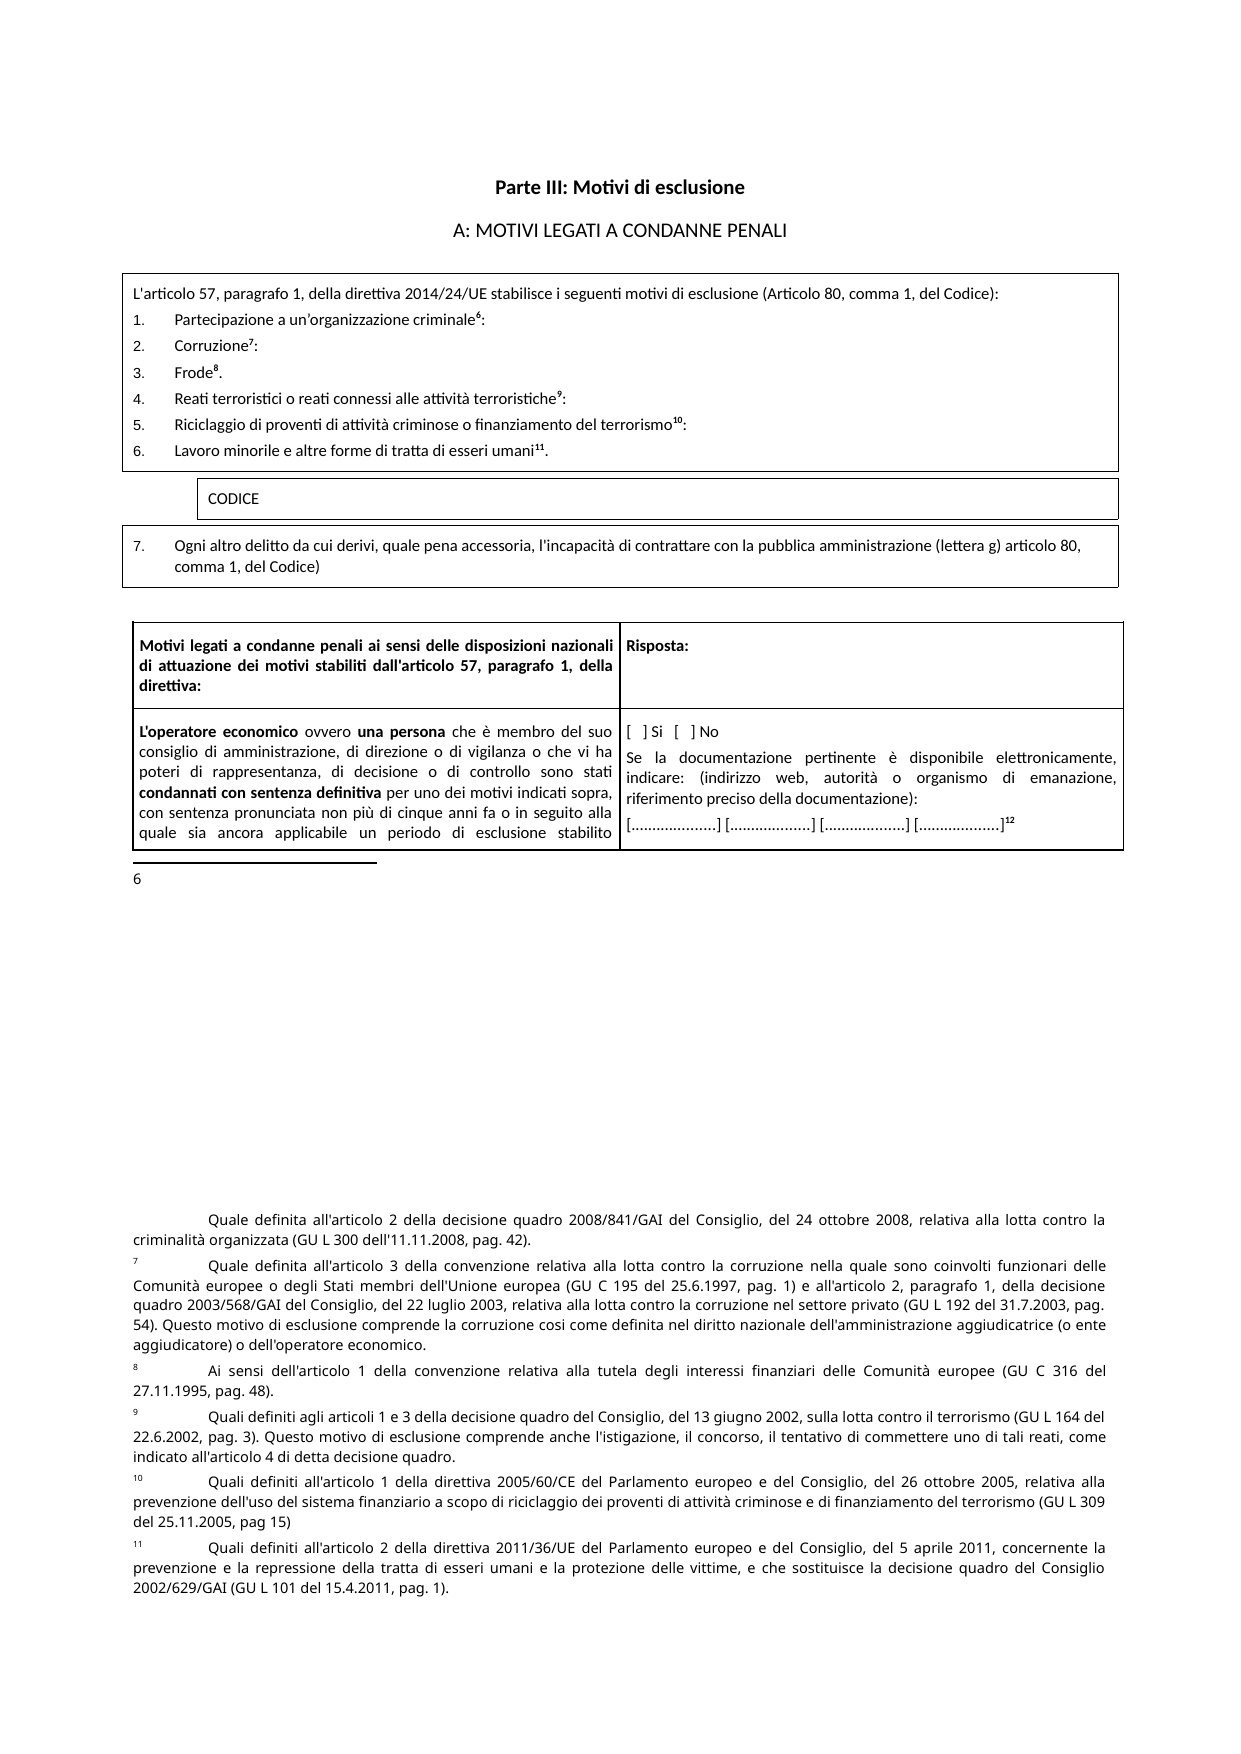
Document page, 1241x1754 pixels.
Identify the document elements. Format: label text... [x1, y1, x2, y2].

table_header Risposta: [621, 623, 1123, 708]
text A: MOTIVI LEGATI A CONDANNE PENALI [133, 218, 1107, 243]
list Quali definiti all'articolo 1 della direttiva 2005/60/CE del Parlamento europeo e del Consiglio, del 26 ottobre 2005, relativa alla prevenzione dell'uso del sistema finanziario a scopo di riciclaggio dei proventi di attività criminose e di finanziamento del terrorismo (GU L 309 del 25.11.2005, pag 15) [133, 1472, 1107, 1532]
list Frode. [123, 351, 1118, 377]
list Ogni altro delitto da cui derivi, quale pena accessoria, l'incapacità di contrattare con la pubblica amministrazione (lettera g) articolo 80, comma 1, del Codice) [123, 526, 1118, 587]
list Lavoro minorile e altre forme di tratta di esseri umani. [123, 430, 1118, 471]
list Corruzione: [123, 325, 1118, 351]
text CODICE [198, 479, 1118, 519]
table_header Motivi legati a condanne penali ai sensi delle disposizioni nazionali di attuazione dei motivi stabiliti dall'articolo 57, paragrafo 1, della direttiva: [134, 623, 619, 708]
list Partecipazione a un’organizzazione criminale: [123, 299, 1118, 325]
table_cell [ ] Si [ ] No Se la documentazione pertinente è disponibile elettronicamente, indicare: (indirizzo web, autorità o organismo di emanazione, riferimento preciso della documentazione): [ ] [ ] [ ] [ ] [621, 709, 1123, 849]
list Quali definiti agli articoli 1 e 3 della decisione quadro del Consiglio, del 13 giugno 2002, sulla lotta contro il terrorismo (GU L 164 del 22.6.2002, pag. 3). Questo motivo di esclusione comprende anche l'istigazione, il concorso, il tentativo di commettere uno di tali reati, come indicato all'articolo 4 di detta decisione quadro. [133, 1407, 1107, 1466]
list Riciclaggio di proventi di attività criminose o finanziamento del terrorismo: [123, 404, 1118, 430]
list Ai sensi dell'articolo 1 della convenzione relativa alla tutela degli interessi finanziari delle Comunità europee (GU C 316 del 27.11.1995, pag. 48). [133, 1361, 1107, 1401]
list Quali definiti all'articolo 2 della direttiva 2011/36/UE del Parlamento europeo e del Consiglio, del 5 aprile 2011, concernente la prevenzione e la repressione della tratta di esseri umani e la protezione delle vittime, e che sostituisce la decisione quadro del Consiglio 2002/629/GAI (GU L 101 del 15.4.2011, pag. 1). [133, 1538, 1107, 1597]
list Reati terroristici o reati connessi alle attività terroristiche: [123, 377, 1118, 404]
list Quale definita all'articolo 3 della convenzione relativa alla lotta contro la corruzione nella quale sono coinvolti funzionari delle Comunità europee o degli Stati membri dell'Unione europea (GU C 195 del 25.6.1997, pag. 1) e all'articolo 2, paragrafo 1, della decisione quadro 2003/568/GAI del Consiglio, del 22 luglio 2003, relativa alla lotta contro la corruzione nel settore privato (GU L 192 del 31.7.2003, pag. 54). Questo motivo di esclusione comprende la corruzione cosi come definita nel diritto nazionale dell'amministrazione aggiudicatrice (o ente aggiudicatore) o dell'operatore economico. [133, 1255, 1107, 1355]
table_cell L'operatore economico ovvero una persona che è membro del suo consiglio di amministrazione, di direzione o di vigilanza o che vi ha poteri di rappresentanza, di decisione o di controllo sono stati condannati con sentenza definitiva per uno dei motivi indicati sopra, con sentenza pronunciata non più di cinque anni fa o in seguito alla quale sia ancora applicabile un periodo di esclusione stabilito [134, 709, 619, 849]
text Parte III: Motivi di esclusione [133, 174, 1107, 200]
list Quale definita all'articolo 2 della decisione quadro 2008/841/GAI del Consiglio, del 24 ottobre 2008, relativa alla lotta contro la criminalità organizzata (GU L 300 dell'11.11.2008, pag. 42). [133, 1210, 1107, 1249]
text L'articolo 57, paragrafo 1, della direttiva 2014/24/UE stabilisce i seguenti motivi di esclusione (Articolo 80, comma 1, del Codice): [123, 274, 1118, 299]
